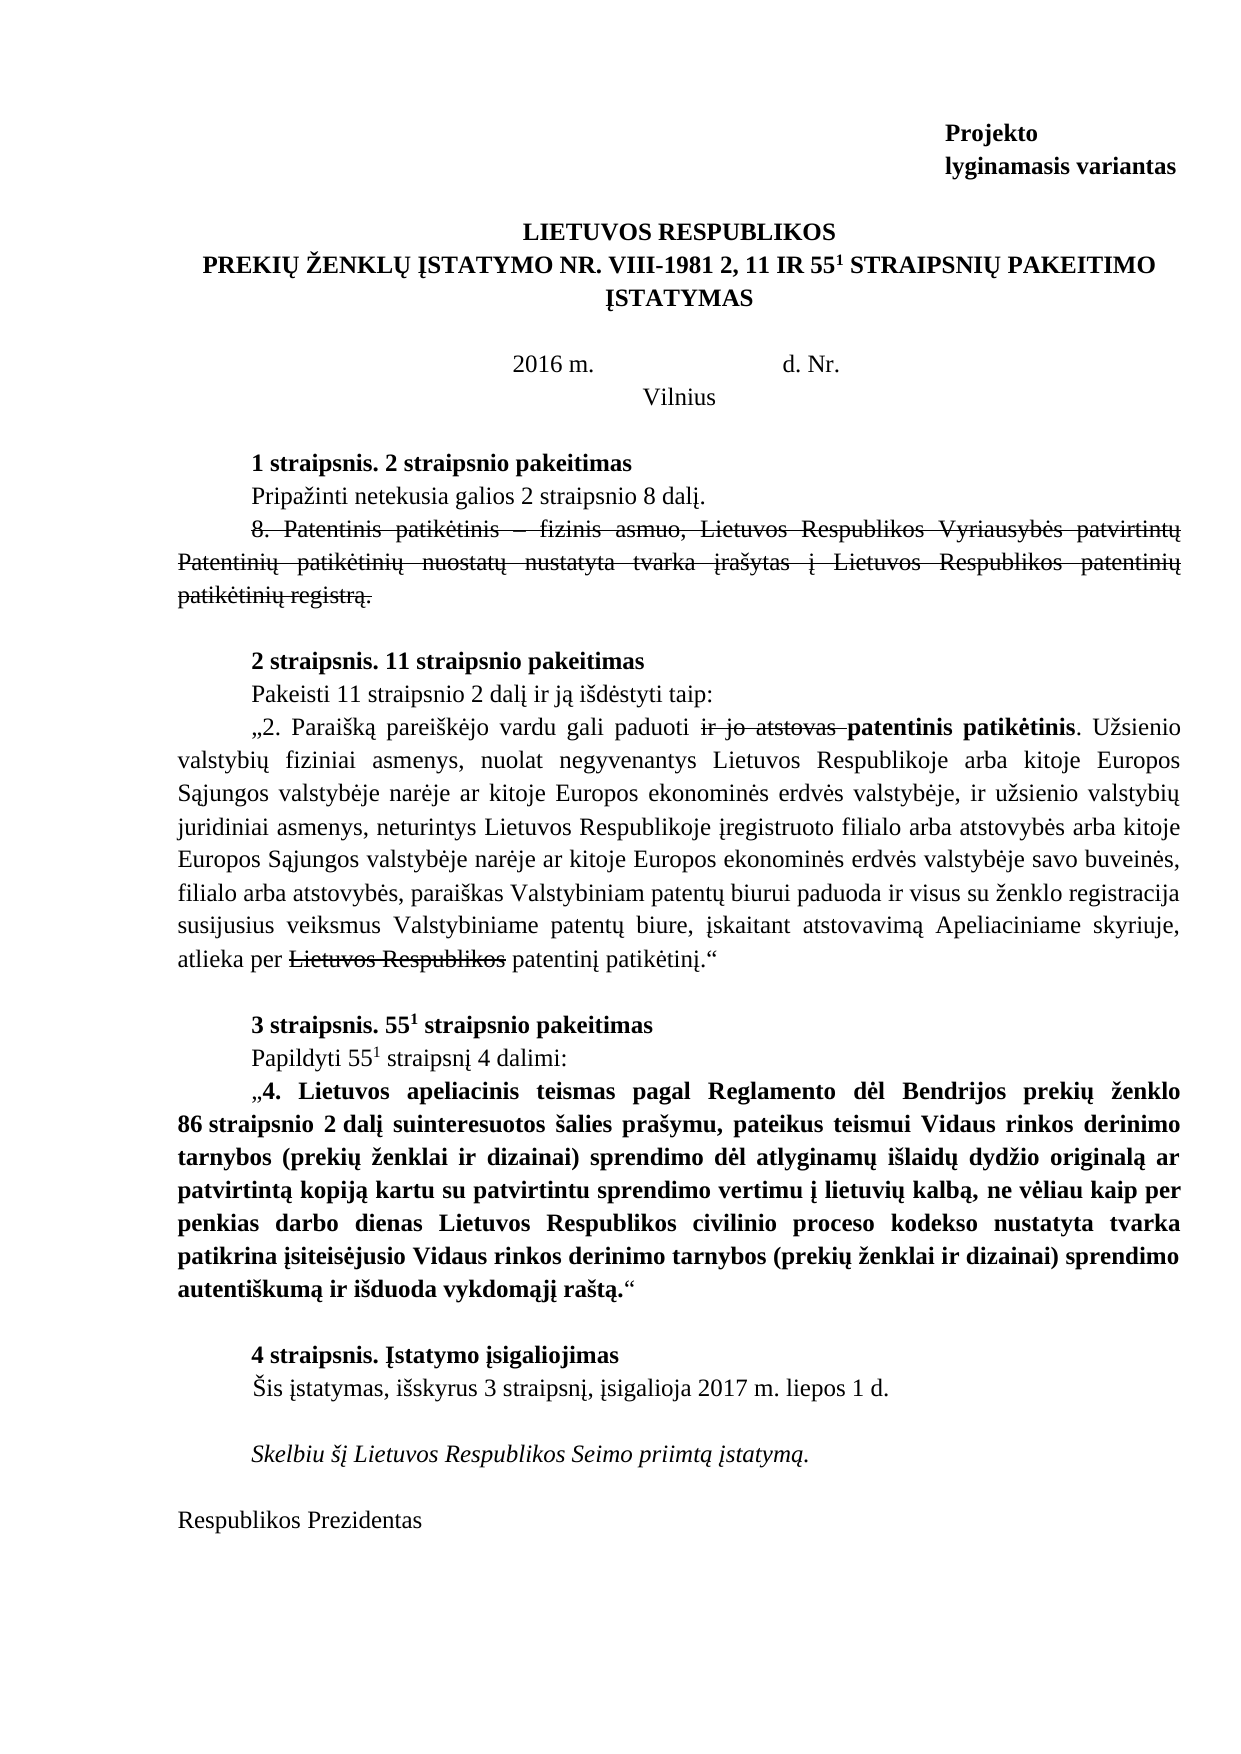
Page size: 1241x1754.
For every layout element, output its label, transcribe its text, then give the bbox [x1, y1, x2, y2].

text Pakeisti 11 straipsnio 2 dalį ir ją išdėstyti taip: [177, 679, 1181, 708]
text įstatymas [177, 283, 1181, 312]
text lyginamasis variantas [177, 151, 1181, 180]
text 3 straipsnis. 551 straipsnio pakeitimas [177, 1010, 1181, 1038]
text PREKIŲ ŽENKLŲ ĮSTATYMO nr. viii-1981 2, 11 IR 551 STRAIPSNIŲ pakeitimo [177, 250, 1181, 279]
text 2 straipsnis. 11 straipsnio pakeitimas [177, 646, 1181, 675]
text 1 straipsnis. 2 straipsnio pakeitimas [177, 448, 1181, 477]
text Skelbiu šį Lietuvos Respublikos Seimo priimtą įstatymą. [177, 1439, 1181, 1468]
text „2. Paraišką pareiškėjo vardu gali paduoti ir jo atstovas patentinis patikėtinis. Užsienio valstybių fiziniai asmenys, nuolat negyvenantys Lietuvos Respublikoje arba kitoje Europos Sąjungos valstybėje narėje ar kitoje Europos ekonominės erdvės valstybėje, ir užsienio valstybių juridiniai asmenys, neturintys Lietuvos Respublikoje įregistruoto filialo arba atstovybės arba kitoje Europos Sąjungos valstybėje narėje ar kitoje Europos ekonominės erdvės valstybėje savo buveinės, filialo arba atstovybės, paraiškas Valstybiniam patentų biurui paduoda ir visus su ženklo registracija susijusius veiksmus Valstybiniame patentų biure, įskaitant atstovavimą Apeliaciniame skyriuje, atlieka per Lietuvos Respublikos patentinį patikėtinį.“ [177, 712, 1181, 972]
text Papildyti 551 straipsnį 4 dalimi: [177, 1043, 1181, 1071]
text LIETUVOS RESPUBLIKOS [177, 217, 1181, 246]
text 8. Patentinis patikėtinis – fizinis asmuo, Lietuvos Respublikos Vyriausybės patvirtintų Patentinių patikėtinių nuostatų nustatyta tvarka įrašytas į Lietuvos Respublikos patentinių patikėtinių registrą. [177, 564, 1181, 609]
text 2016 m. d. Nr. [177, 349, 1181, 378]
list Šis įstatymas, išskyrus 3 straipsnį, įsigalioja 2017 m. liepos 1 d. [252, 1373, 1181, 1402]
text „4. Lietuvos apeliacinis teismas pagal Reglamento dėl Bendrijos prekių ženklo 86 straipsnio 2 dalį suinteresuotos šalies prašymu, pateikus teismui Vidaus rinkos derinimo tarnybos (prekių ženklai ir dizainai) sprendimo dėl atlyginamų išlaidų dydžio originalą ar patvirtintą kopiją kartu su patvirtintu sprendimo vertimu į lietuvių kalbą, ne vėliau kaip per penkias darbo dienas Lietuvos Respublikos civilinio proceso kodekso nustatyta tvarka patikrina įsiteisėjusio Vidaus rinkos derinimo tarnybos (prekių ženklai ir dizainai) sprendimo autentiškumą ir išduoda vykdomąjį raštą.“ [177, 1076, 1181, 1303]
text Pripažinti netekusia galios 2 straipsnio 8 dalį. [177, 481, 1181, 510]
text Projekto [177, 118, 1181, 147]
text Vilnius [177, 382, 1181, 411]
text 4 straipsnis. Įstatymo įsigaliojimas [177, 1340, 1181, 1369]
text Respublikos Prezidentas [177, 1505, 1181, 1534]
text 8. Patentinis patikėtinis – fizinis asmuo, Lietuvos Respublikos Vyriausybės patvirtintų Patentinių patikėtinių nuostatų nustatyta tvarka įrašytas į Lietuvos Respublikos patentinių patikėtinių registrą. [177, 514, 1181, 563]
